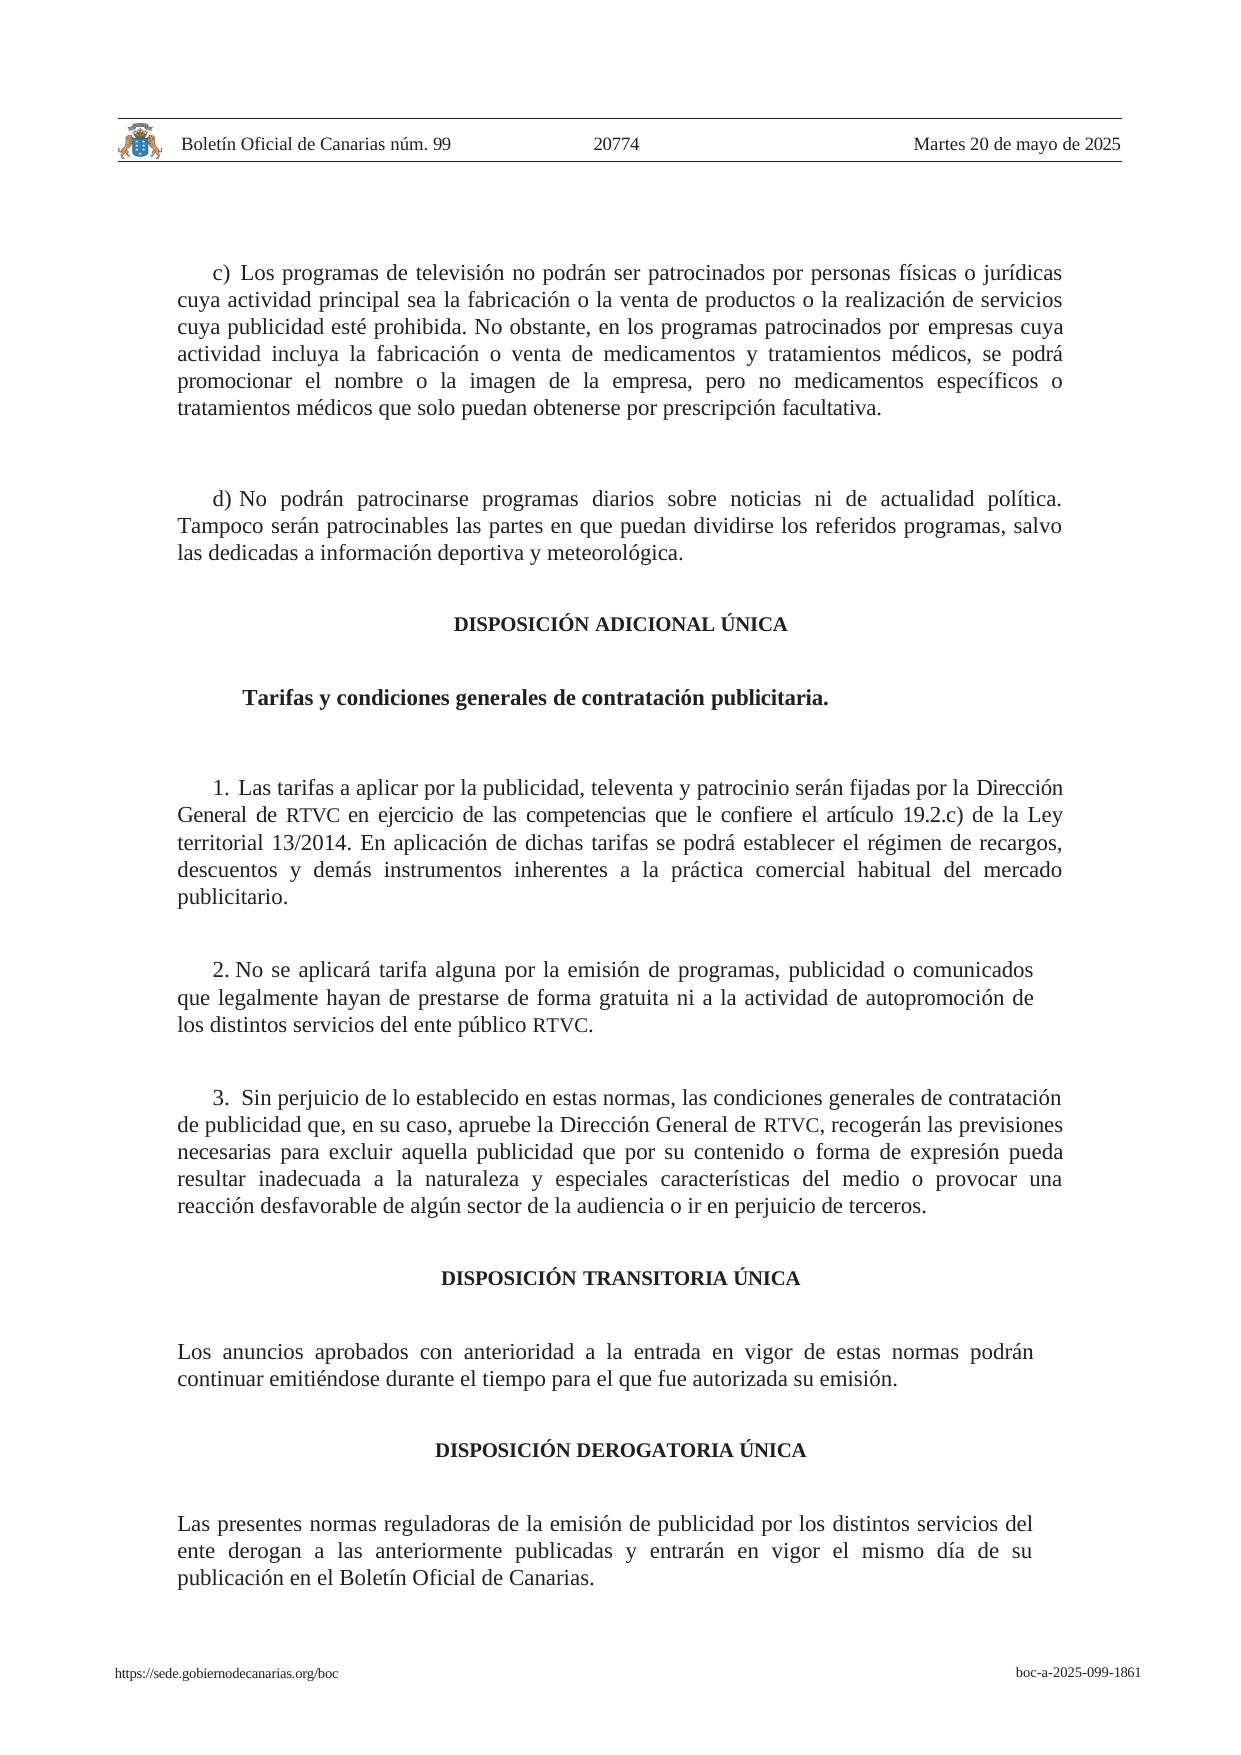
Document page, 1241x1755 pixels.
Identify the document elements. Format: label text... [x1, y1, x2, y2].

list Las tarifas a aplicar por la publicidad, televenta y patrocinio serán fijadas por la Dirección General de RTVC en ejercicio de las competencias que le confiere el artículo 19.2.c) de la Ley territorial 13/2014. En aplicación de dichas tarifas se podrá establecer el régimen de recargos, descuentos y demás instrumentos inherentes a la práctica comercial habitual del mercado publicitario. [177, 774, 1063, 909]
subtitle Tarifas y condiciones generales de contratación publicitaria. [242, 684, 1063, 711]
list Sin perjuicio de lo establecido en estas normas, las condiciones generales de contratación de publicidad que, en su caso, apruebe la Dirección General de RTVC, recogerán las previsiones necesarias para excluir aquella publicidad que por su contenido o forma de expresión pueda resultar inadecuada a la naturaleza y especiales características del medio o provocar una reacción desfavorable de algún sector de la audiencia o ir en perjuicio de terceros. [177, 1084, 1063, 1219]
text Los anuncios aprobados con anterioridad a la entrada en vigor de estas normas podrán continuar emitiéndose durante el tiempo para el que fue autorizada su emisión. [177, 1338, 1034, 1391]
text Las presentes normas reguladoras de la emisión de publicidad por los distintos servicios del ente derogan a las anteriormente publicadas y entrarán en vigor el mismo día de su publicación en el Boletín Oficial de Canarias. [177, 1510, 1034, 1590]
text DISPOSICIÓN DEROGATORIA ÚNICA [178, 1438, 1063, 1462]
text DISPOSICIÓN ADICIONAL ÚNICA [178, 612, 1063, 636]
text DISPOSICIÓN TRANSITORIA ÚNICA [178, 1266, 1063, 1290]
list No se aplicará tarifa alguna por la emisión de programas, publicidad o comunicados que legalmente hayan de prestarse de forma gratuita ni a la actividad de autopromoción de los distintos servicios del ente público RTVC. [177, 957, 1034, 1037]
list Los programas de televisión no podrán ser patrocinados por personas físicas o jurídicas cuya actividad principal sea la fabricación o la venta de productos o la realización de servicios cuya publicidad esté prohibida. No obstante, en los programas patrocinados por empresas cuya actividad incluya la fabricación o venta de medicamentos y tratamientos médicos, se podrá promocionar el nombre o la imagen de la empresa, pero no medicamentos específicos o tratamientos médicos que solo puedan obtenerse por prescripción facultativa. [177, 259, 1063, 421]
list No podrán patrocinarse programas diarios sobre noticias ni de actualidad política. Tampoco serán patrocinables las partes en que puedan dividirse los referidos programas, salvo las dedicadas a información deportiva y meteorológica. [177, 485, 1063, 566]
